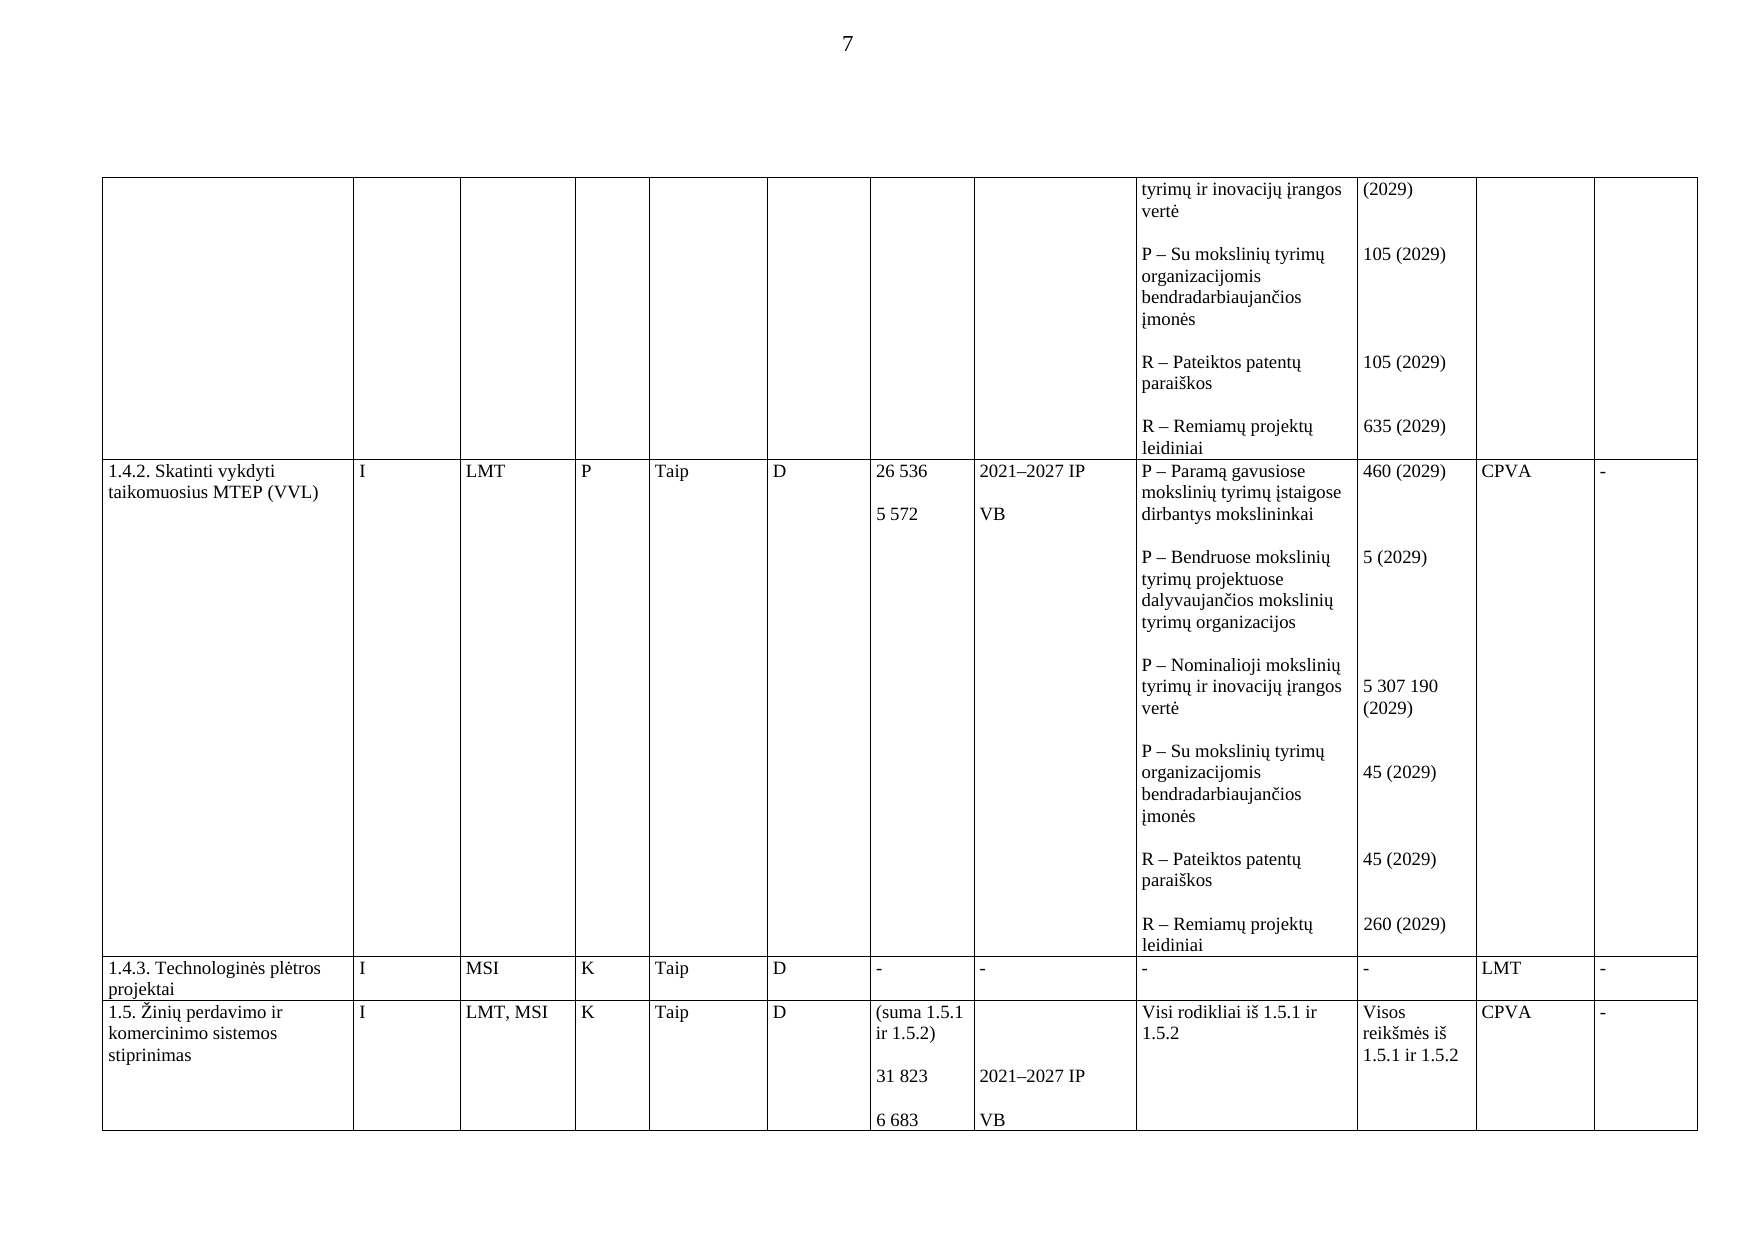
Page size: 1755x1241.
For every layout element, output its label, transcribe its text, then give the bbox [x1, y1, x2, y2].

table_cell 1.4.3. Technologinės plėtros projektai [103, 957, 353, 1000]
table_cell [576, 178, 649, 458]
table_cell tyrimų ir inovacijų įrangos vertė P – Su mokslinių tyrimų organizacijomis bendradarbiaujančios įmonės R – Pateiktos patentų paraiškos R – Remiamų projektų leidiniai [1137, 178, 1357, 458]
table_cell - [975, 957, 1136, 1000]
table_cell I [354, 1001, 460, 1130]
table_cell [1477, 178, 1594, 458]
table_cell Taip [650, 460, 767, 956]
table_cell [461, 178, 575, 458]
table_cell P – Paramą gavusiose mokslinių tyrimų įstaigose dirbantys mokslininkai P – Bendruose mokslinių tyrimų projektuose dalyvaujančios mokslinių tyrimų organizacijos P – Nominalioji mokslinių tyrimų ir inovacijų įrangos vertė P – Su mokslinių tyrimų organizacijomis bendradarbiaujančios įmonės R – Pateiktos patentų paraiškos R – Remiamų projektų leidiniai [1137, 460, 1357, 956]
table_cell [768, 178, 870, 458]
table_cell 2021–2027 IP VB [975, 460, 1136, 956]
table_cell Taip [650, 1001, 767, 1130]
table_cell (suma 1.5.1 ir 1.5.2) 31 823 6 683 [871, 1001, 974, 1130]
table_cell - [1595, 460, 1697, 956]
table_cell Taip [650, 957, 767, 1000]
table_cell 1.4.2. Skatinti vykdyti taikomuosius MTEP (VVL) [103, 460, 353, 956]
table_cell - [1595, 957, 1697, 1000]
table_cell 1.5. Žinių perdavimo ir komercinimo sistemos stiprinimas [103, 1001, 353, 1130]
table_cell 2021–2027 IP VB [975, 1001, 1136, 1130]
table_cell K [576, 957, 649, 1000]
table_cell [650, 178, 767, 458]
table_cell Visi rodikliai iš 1.5.1 ir 1.5.2 [1137, 1001, 1357, 1130]
table_cell [871, 178, 974, 458]
table_cell [103, 178, 353, 458]
table_cell 26 536 5 572 [871, 460, 974, 956]
table_cell (2029) 105 (2029) 105 (2029) 635 (2029) [1358, 178, 1476, 458]
table_cell P [576, 460, 649, 956]
table_cell Visos reikšmės iš 1.5.1 ir 1.5.2 [1358, 1001, 1476, 1130]
table_cell - [1137, 957, 1357, 1000]
table_cell K [576, 1001, 649, 1130]
table_cell D [768, 1001, 870, 1130]
table_cell D [768, 957, 870, 1000]
table_cell - [1595, 178, 1697, 458]
table_cell LMT [1477, 957, 1594, 1000]
table_cell - [1358, 957, 1476, 1000]
table_cell LMT, MSI [461, 1001, 575, 1130]
table_cell CPVA [1477, 1001, 1594, 1130]
table_cell [975, 178, 1136, 458]
table_cell I [354, 460, 460, 956]
table_cell - [871, 957, 974, 1000]
table_cell CPVA [1477, 460, 1594, 956]
table_cell D [768, 460, 870, 956]
table_cell [354, 178, 460, 458]
table_cell I [354, 957, 460, 1000]
table_cell - [1595, 1001, 1697, 1130]
table_cell MSI [461, 957, 575, 1000]
table_cell 460 (2029) 5 (2029) 5 307 190 (2029) 45 (2029) 45 (2029) 260 (2029) [1358, 460, 1476, 956]
table_cell LMT [461, 460, 575, 956]
